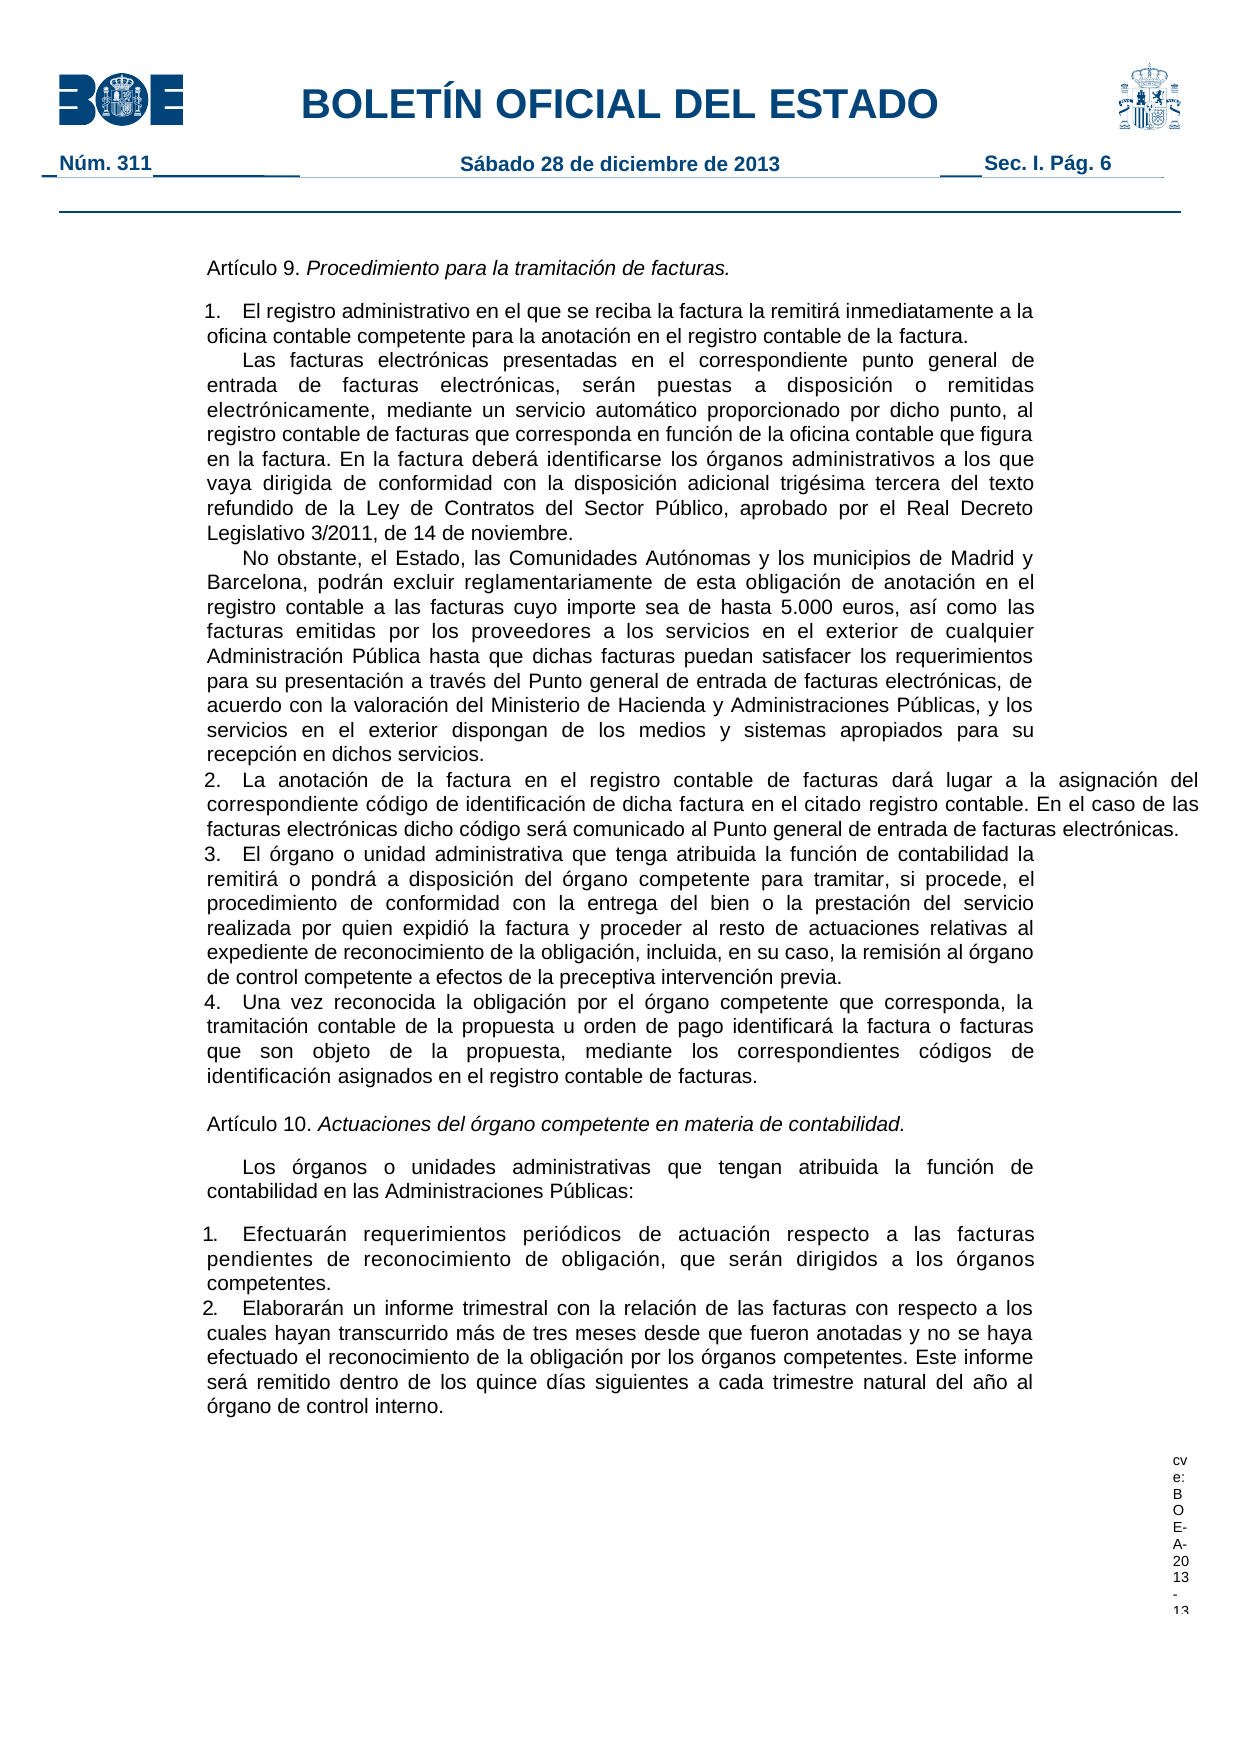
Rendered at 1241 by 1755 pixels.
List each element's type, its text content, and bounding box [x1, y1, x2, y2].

text Las facturas electrónicas presentadas en el correspondiente punto general de entrada de facturas electrónicas, serán puestas a disposición o remitidas electrónicamente, mediante un servicio automático proporcionado por dicho punto, al registro contable de facturas que corresponda en función de la oficina contable que figura en la factura. En la factura deberá identificarse los órganos administrativos a los que vaya dirigida de conformidad con la disposición adicional trigésima tercera del texto refundido de la Ley de Contratos del Sector Público, aprobado por el Real Decreto Legislativo 3/2011, de 14 de noviembre. [207, 348, 1034, 544]
list La anotación de la factura en el registro contable de facturas dará lugar a la asignación del correspondiente código de identificación de dicha factura en el citado registro contable. En el caso de las facturas electrónicas dicho código será comunicado al Punto general de entrada de facturas electrónicas. [168, 768, 1199, 841]
list El registro administrativo en el que se reciba la factura la remitirá inmediatamente a la oficina contable competente para la anotación en el registro contable de la factura. [168, 299, 1034, 347]
text Artículo 10. Actuaciones del órgano competente en materia de contabilidad. [207, 1112, 1199, 1136]
list Efectuarán requerimientos periódicos de actuación respecto a las facturas pendientes de reconocimiento de obligación, que serán dirigidos a los órganos competentes. [167, 1222, 1035, 1295]
list cve: BOE-A-2013-13722 [1173, 1452, 1191, 1613]
text No obstante, el Estado, las Comunidades Autónomas y los municipios de Madrid y Barcelona, podrán excluir reglamentariamente de esta obligación de anotación en el registro contable a las facturas cuyo importe sea de hasta 5.000 euros, así como las facturas emitidas por los proveedores a los servicios en el exterior de cualquier Administración Pública hasta que dichas facturas puedan satisfacer los requerimientos para su presentación a través del Punto general de entrada de facturas electrónicas, de acuerdo con la valoración del Ministerio de Hacienda y Administraciones Públicas, y los servicios en el exterior dispongan de los medios y sistemas apropiados para su recepción en dichos servicios. [207, 546, 1034, 766]
list Una vez reconocida la obligación por el órgano competente que corresponda, la tramitación contable de la propuesta u orden de pago identificará la factura o facturas que son objeto de la propuesta, mediante los correspondientes códigos de identificación asignados en el registro contable de facturas. [168, 990, 1034, 1087]
list El órgano o unidad administrativa que tenga atribuida la función de contabilidad la remitirá o pondrá a disposición del órgano competente para tramitar, si procede, el procedimiento de conformidad con la entrega del bien o la prestación del servicio realizada por quien expidió la factura y proceder al resto de actuaciones relativas al expediente de reconocimiento de la obligación, incluida, en su caso, la remisión al órgano de control competente a efectos de la preceptiva intervención previa. [168, 842, 1035, 989]
list Elaborarán un informe trimestral con la relación de las facturas con respecto a los cuales hayan transcurrido más de tres meses desde que fueron anotadas y no se haya efectuado el reconocimiento de la obligación por los órganos competentes. Este informe será remitido dentro de los quince días siguientes a cada trimestre natural del año al órgano de control interno. [167, 1296, 1034, 1418]
text Artículo 9. Procedimiento para la tramitación de facturas. [207, 256, 1199, 280]
text Los órganos o unidades administrativas que tengan atribuida la función de contabilidad en las Administraciones Públicas: [207, 1155, 1034, 1203]
